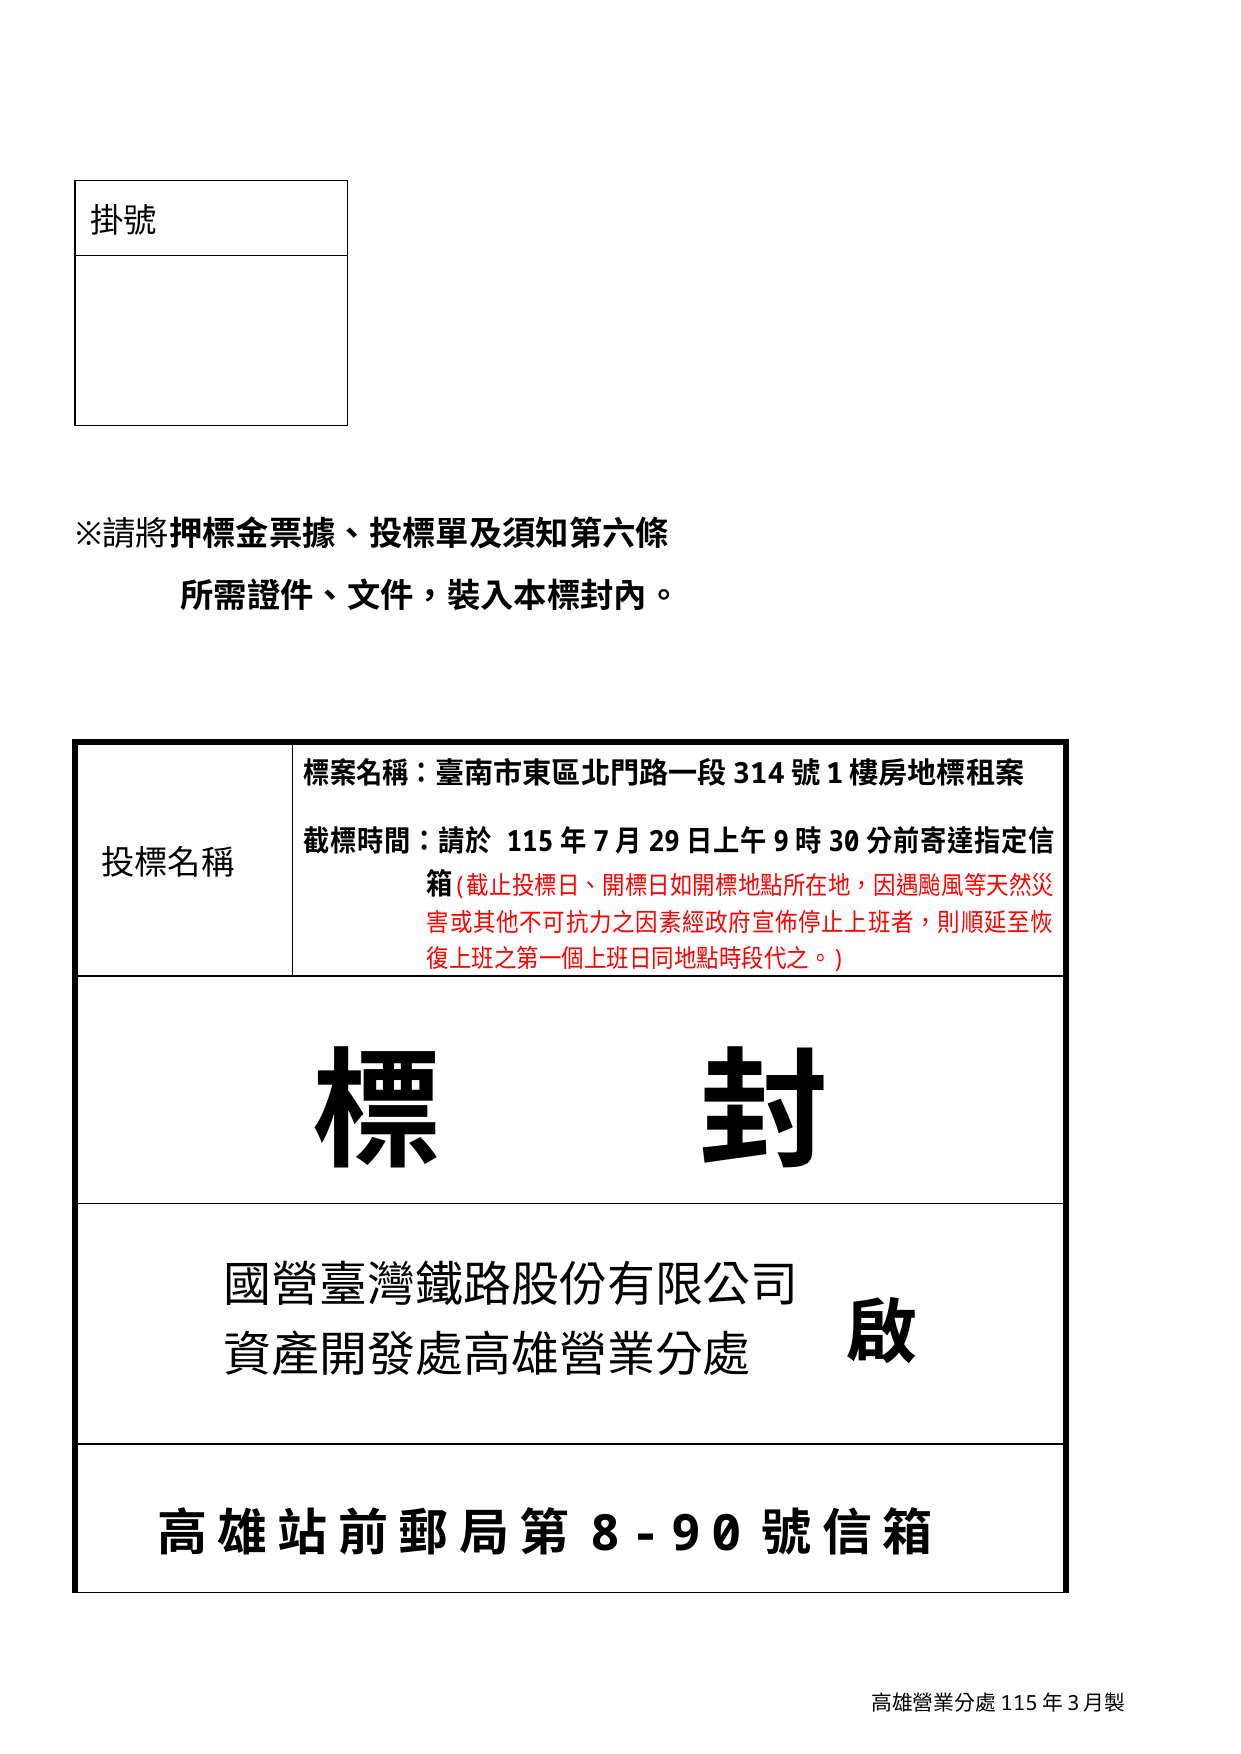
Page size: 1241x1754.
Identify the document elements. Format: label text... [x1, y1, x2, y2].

table_header 掛號 [76, 181, 347, 255]
text 所需證件、文件，裝入本標封內。 [75, 551, 1125, 614]
table_cell [76, 256, 347, 425]
text ※請將押標金票據、投標單及須知第六條 [75, 489, 1125, 551]
table_header 標案名稱：臺南市東區北門路一段314號1樓房地標租案 截標時間：請於 115年7月29日上午9時30分前寄達指定信箱(截止投標日、開標日如開標地點所在地，因遇颱風等天然災害或其他不可抗力之因素經政府宣佈停止上班者，則順延至恢復上班之第一個上班日同地點時段代之。) [293, 745, 1063, 975]
table_cell 國營臺灣鐵路股份有限公司資產開發處高雄營業分處 啟 [78, 1204, 1063, 1443]
table_cell 標 封 [78, 977, 1063, 1202]
table_cell 高雄站前郵局第8-90號信箱 [78, 1445, 1063, 1591]
table_header 投標名稱 [78, 745, 292, 975]
